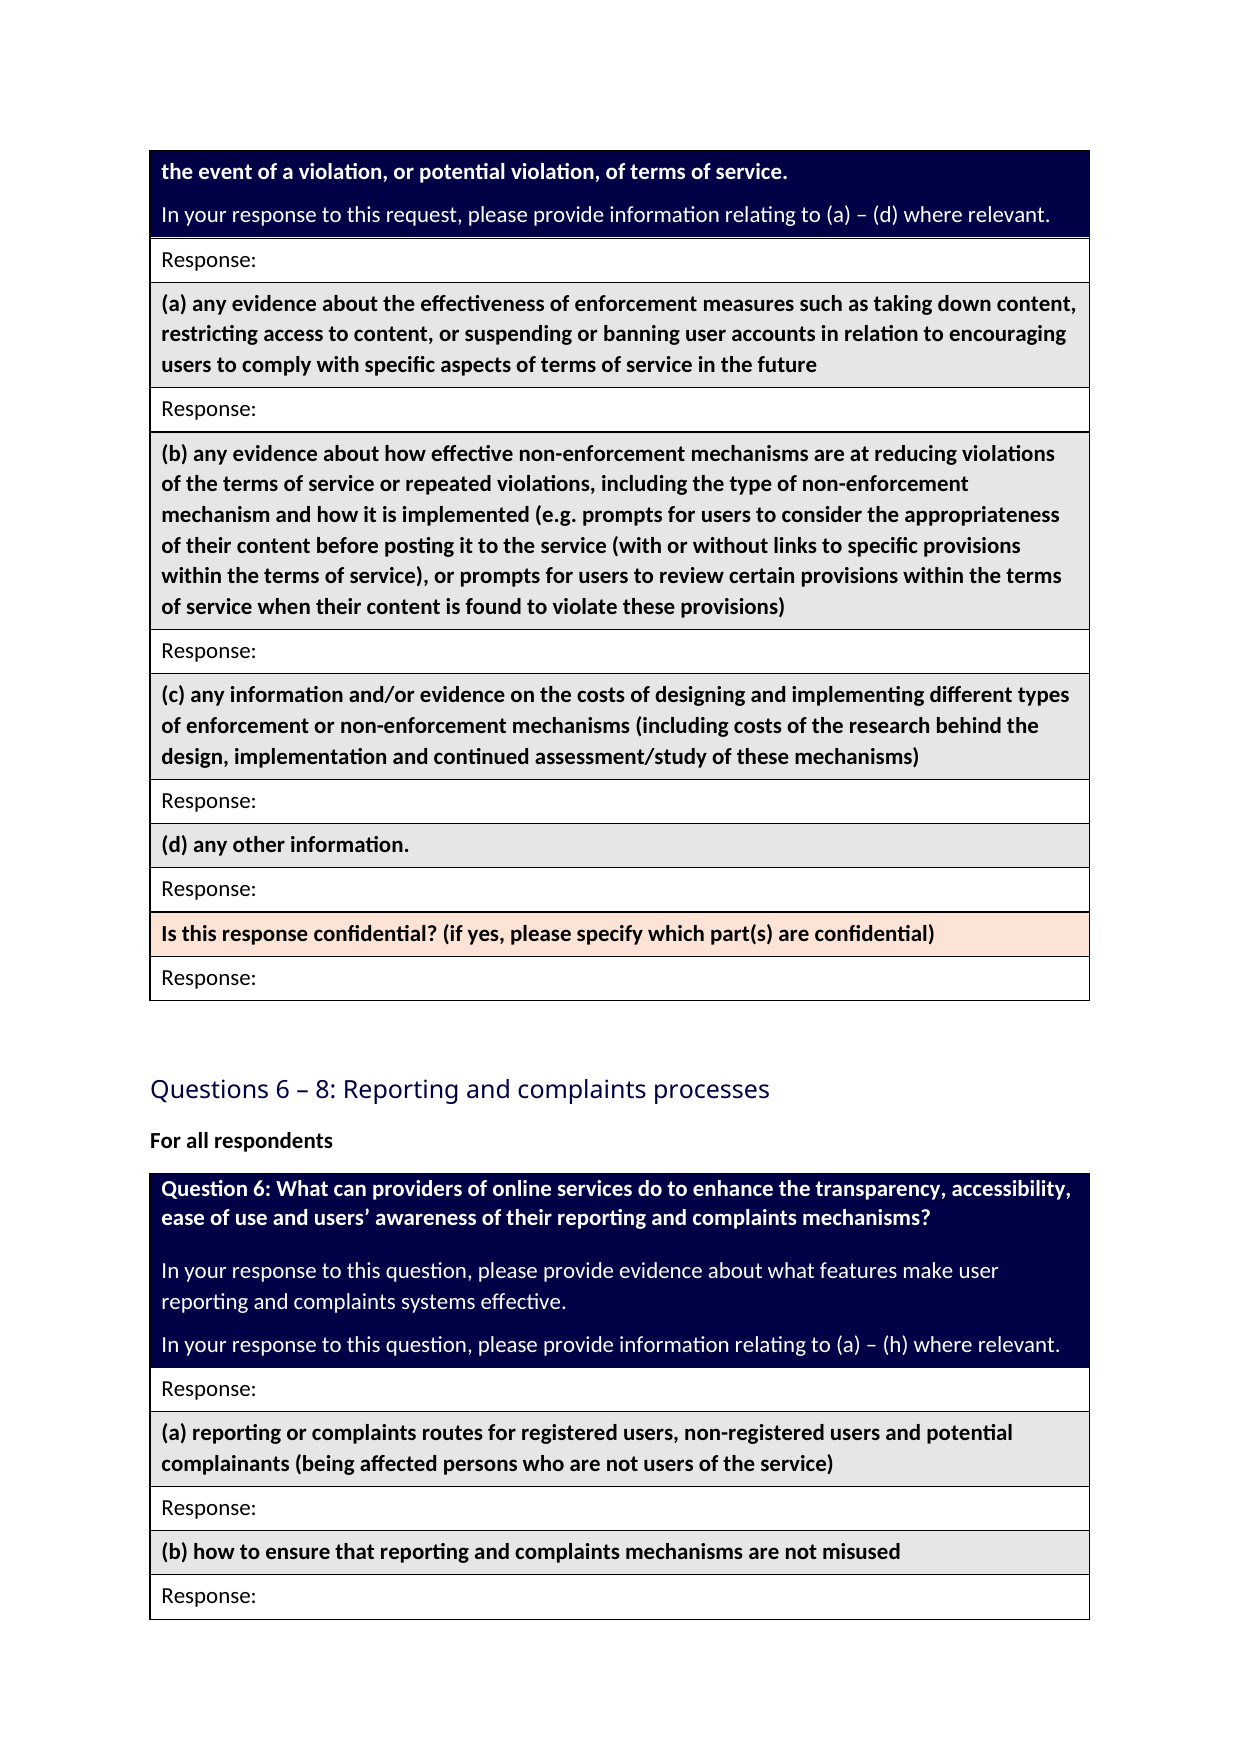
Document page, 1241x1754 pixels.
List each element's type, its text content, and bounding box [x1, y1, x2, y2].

table_cell (d) any other information. [151, 824, 1089, 867]
table_cell (a) reporting or complaints routes for registered users, non-registered users and potential complainants (being affected persons who are not users of the service) [151, 1412, 1089, 1486]
table_cell Response: [151, 630, 1089, 673]
table_cell Response: [151, 1368, 1089, 1411]
text For all respondents [150, 1126, 1090, 1154]
table_cell (b) how to ensure that reporting and complaints mechanisms are not misused [151, 1531, 1089, 1574]
table_cell Response: [151, 957, 1089, 1000]
subtitle Questions 6 – 8: Reporting and complaints processes [150, 1072, 1090, 1106]
table_cell Response: [151, 868, 1089, 911]
table_header the event of a violation, or potential violation, of terms of service. In your response to this request, please provide information relating to (a) – (d) where relevant. [151, 151, 1089, 237]
table_cell Is this response confidential? (if yes, please specify which part(s) are confidential) [151, 913, 1089, 956]
table_cell (a) any evidence about the effectiveness of enforcement measures such as taking down content, restricting access to content, or suspending or banning user accounts in relation to encouraging users to comply with specific aspects of terms of service in the future [151, 283, 1089, 387]
table_cell (b) any evidence about how effective non-enforcement mechanisms are at reducing violations of the terms of service or repeated violations, including the type of non-enforcement mechanism and how it is implemented (e.g. prompts for users to consider the appropriateness of their content before posting it to the service (with or without links to specific provisions within the terms of service), or prompts for users to review certain provisions within the terms of service when their content is found to violate these provisions) [151, 433, 1089, 629]
table_cell Response: [151, 1487, 1089, 1530]
table_cell Response: [151, 780, 1089, 823]
table_cell Response: [151, 388, 1089, 431]
table_cell (c) any information and/or evidence on the costs of designing and implementing different types of enforcement or non-enforcement mechanisms (including costs of the research behind the design, implementation and continued assessment/study of these mechanisms) [151, 674, 1089, 779]
table_cell Response: [151, 1575, 1089, 1618]
table_cell Response: [151, 239, 1089, 282]
table_header Question 6: What can providers of online services do to enhance the transparency, accessibility, ease of use and users’ awareness of their reporting and complaints mechanisms? In your response to this question, please provide evidence about what features make user reporting and complaints systems effective. In your response to this question, please provide information relating to (a) – (h) where relevant. [151, 1174, 1089, 1367]
